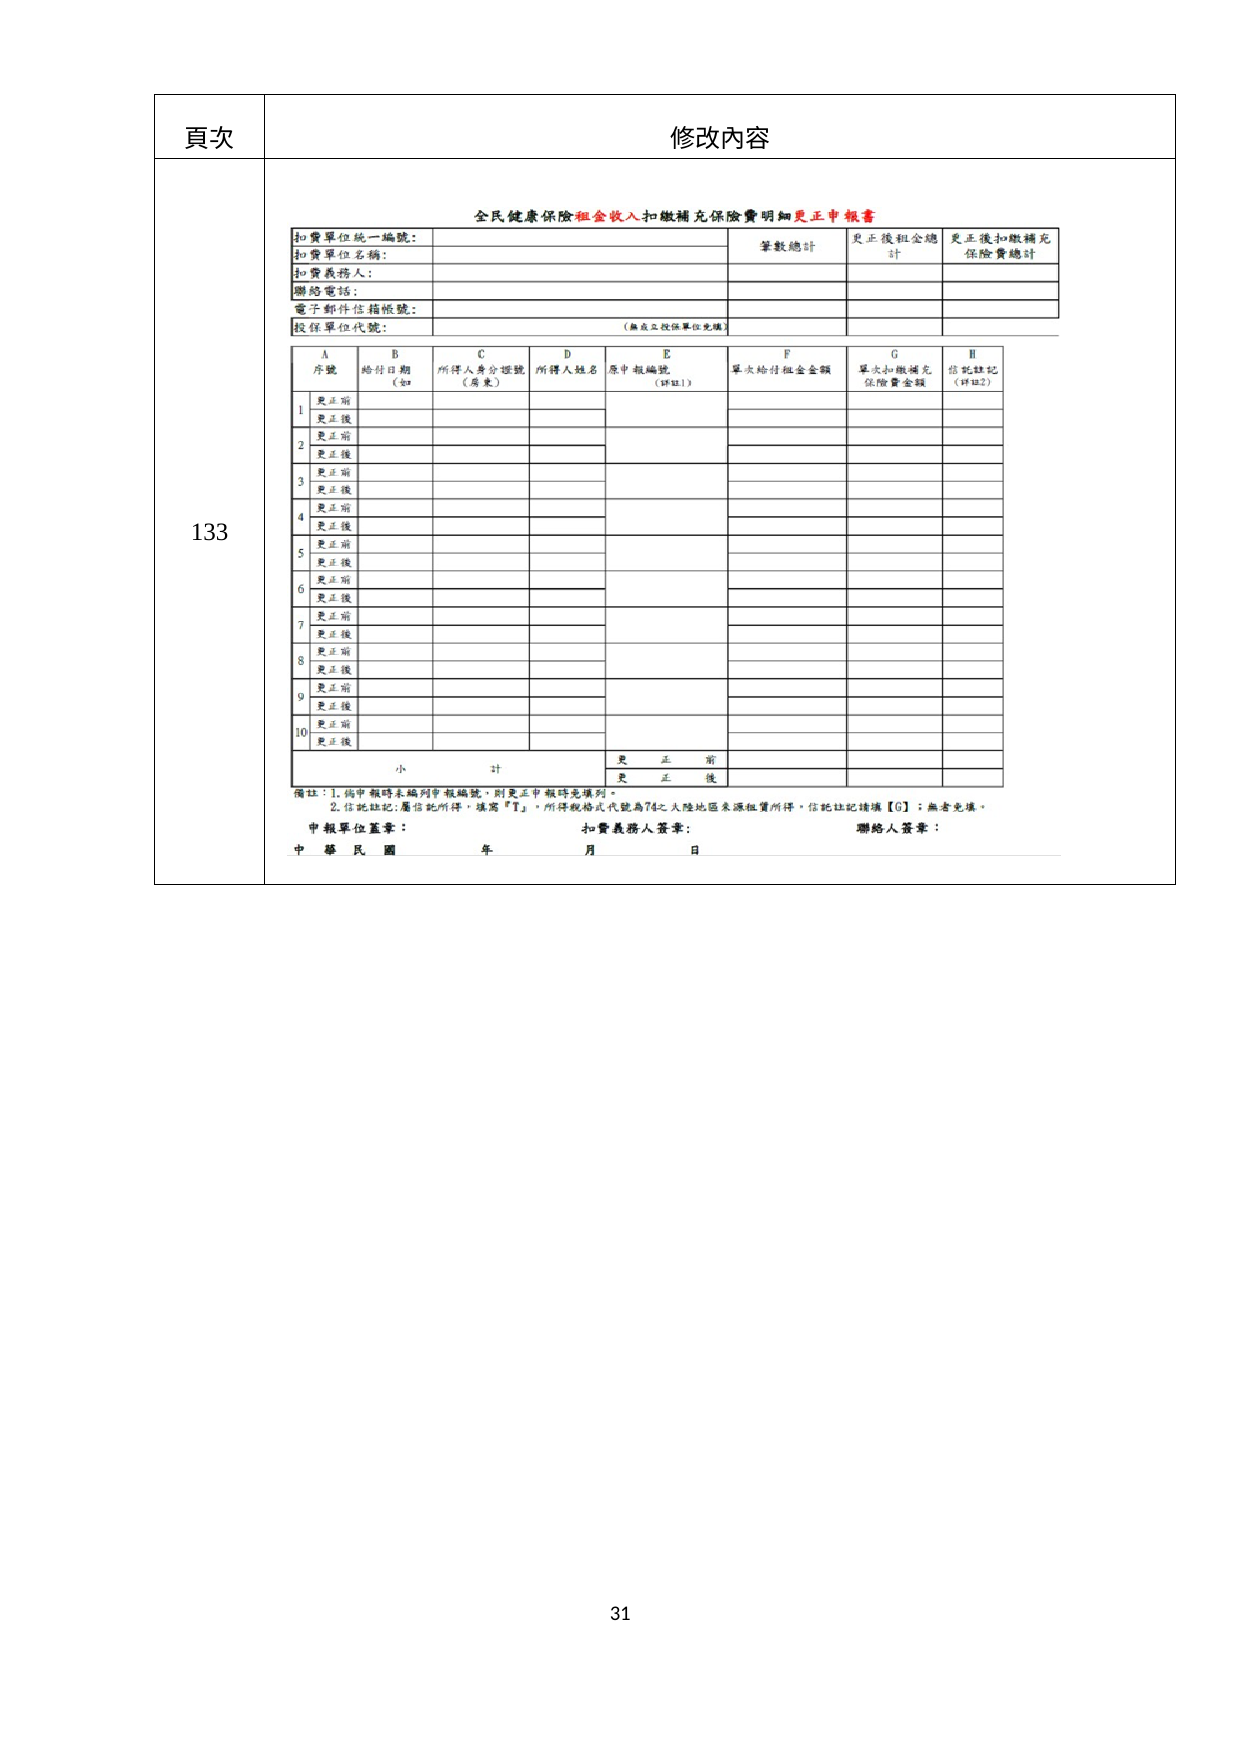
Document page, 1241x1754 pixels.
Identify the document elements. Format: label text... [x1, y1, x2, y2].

table_header 頁次 [155, 95, 264, 158]
table_cell 133 [155, 159, 264, 884]
table_cell [265, 159, 1175, 884]
table_header 修改內容 [265, 95, 1175, 158]
